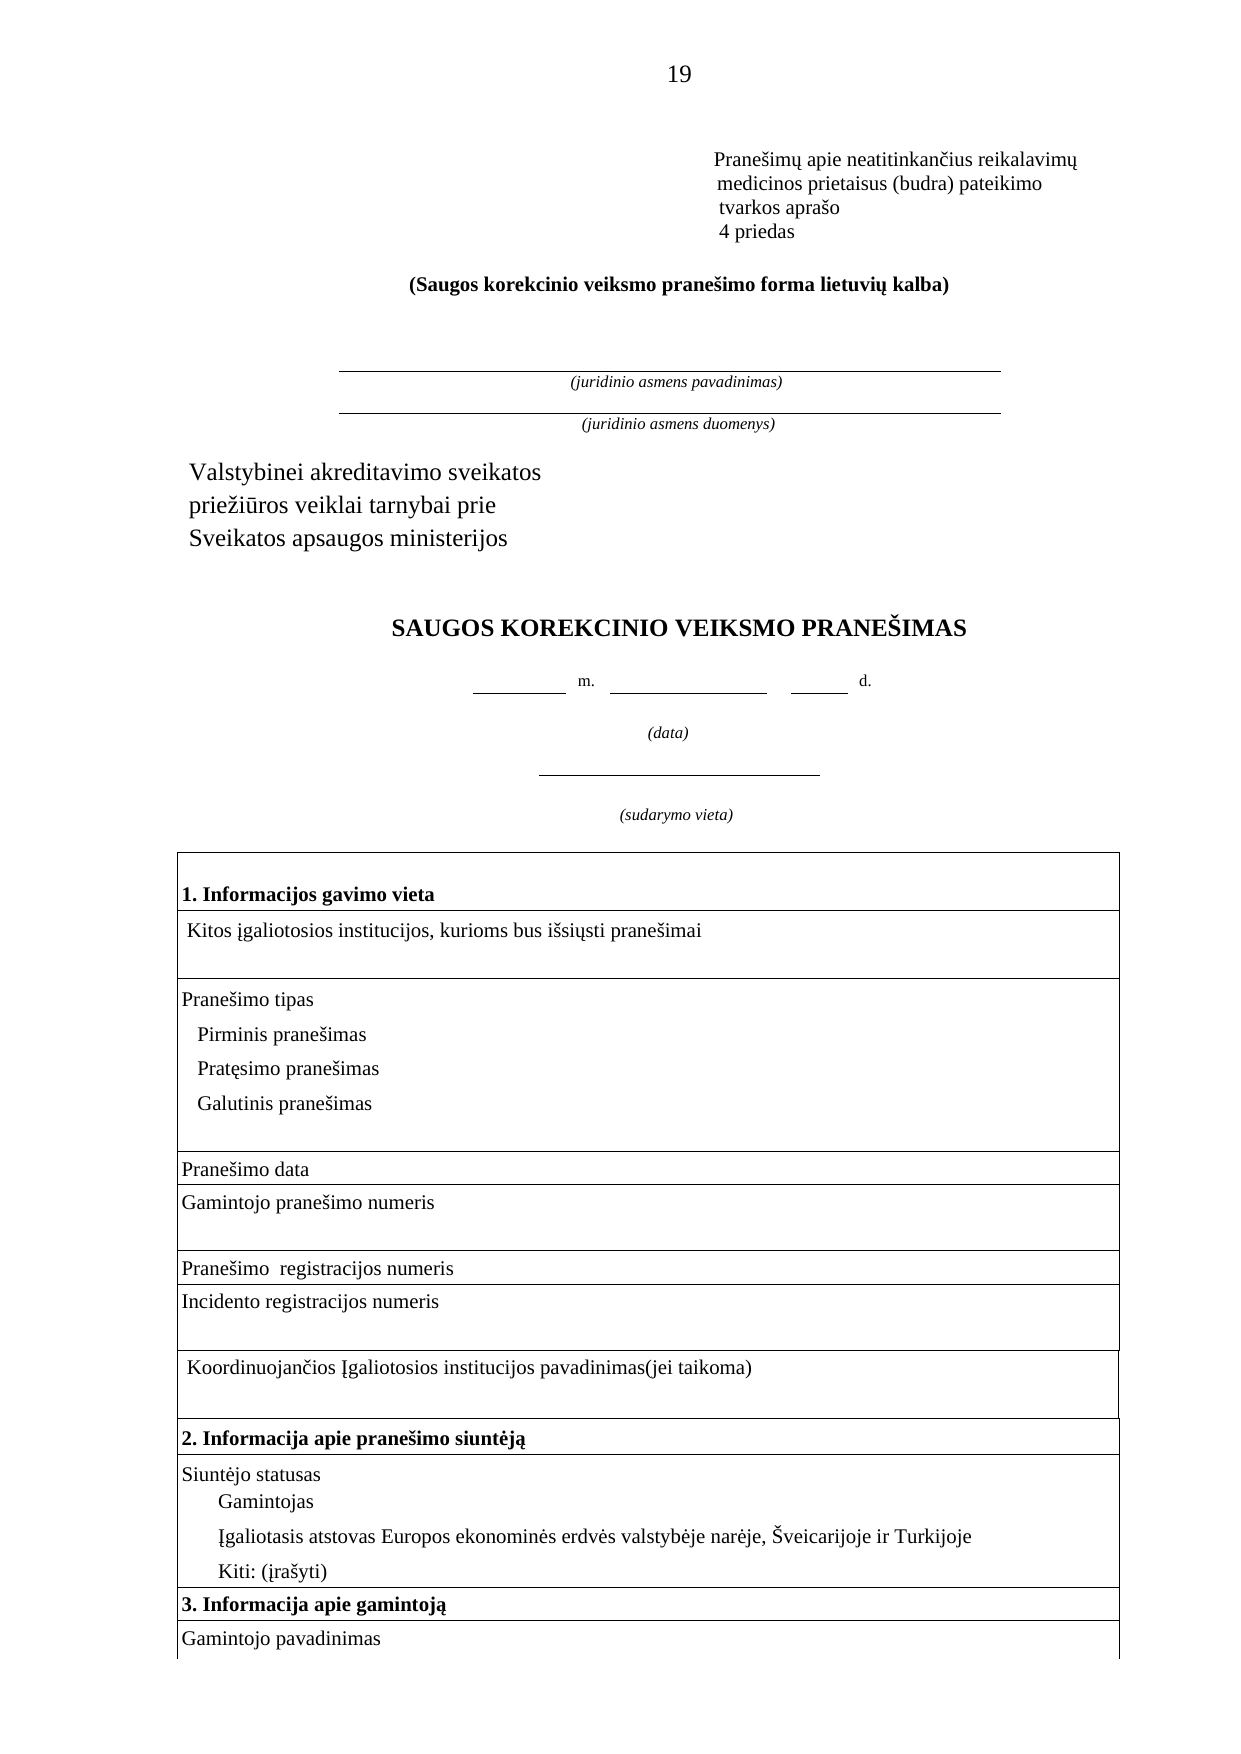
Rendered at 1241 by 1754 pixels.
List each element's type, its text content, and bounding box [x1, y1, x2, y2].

table_cell Koordinuojančios Įgaliotosios institucijos pavadinimas(jei taikoma) [178, 1351, 1118, 1418]
table_cell Pranešimo registracijos numeris [178, 1251, 1119, 1284]
table_cell Gamintojo pranešimo numeris [178, 1185, 1119, 1250]
text 4 priedas [177, 219, 1181, 243]
table_header 1. Informacijos gavimo vieta [178, 853, 1119, 910]
table_header [339, 349, 1001, 371]
table_header [610, 671, 767, 693]
text Pranešimų apie neatitinkančius reikalavimų [177, 147, 1181, 171]
text SAUGOS KOREKCINIO VEIKSMO PRANEŠIMAS [177, 613, 1181, 642]
text (data) [177, 722, 1181, 742]
table_cell [1120, 978, 1181, 1151]
table_header [767, 671, 791, 693]
text medicinos prietaisus (budra) pateikimo [266, 171, 1181, 195]
table_header [339, 391, 1001, 413]
table_cell Incidento registracijos numeris [178, 1285, 1119, 1349]
table_cell Pranešimo data [178, 1152, 1119, 1184]
table_cell [1120, 910, 1181, 978]
table_cell Siuntėjo statusas Gamintojas Įgaliotasis atstovas Europos ekonominės erdvės valstybėje narėje, Šveicarijoje ir Turkijoje Kiti: (įrašyti) [178, 1455, 1119, 1587]
text tvarkos aprašo [177, 195, 1181, 219]
table_cell 3. Informacija apie gamintoją [178, 1588, 1119, 1620]
table_header [539, 742, 820, 774]
table_cell [1120, 1184, 1181, 1250]
text (sudarymo vieta) [177, 804, 1181, 823]
table_cell [1120, 1620, 1181, 1658]
table_header Valstybinei akreditavimo sveikatos priežiūros veiklai tarnybai prie Sveikatos apsaugos ministerijos [177, 457, 563, 589]
table_cell [1120, 1587, 1181, 1620]
text (juridinio asmens duomenys) [177, 414, 1181, 433]
table_cell [1120, 1250, 1181, 1284]
table_cell [1120, 1151, 1181, 1184]
table_cell [1120, 1284, 1181, 1349]
table_cell Kitos įgaliotosios institucijos, kurioms bus išsiųsti pranešimai [178, 911, 1119, 978]
table_header d. [848, 671, 886, 693]
table_cell 2. Informacija apie pranešimo siuntėją [178, 1419, 1119, 1454]
table_cell [1120, 1454, 1181, 1587]
table_cell Pranešimo tipas Pirminis pranešimas Pratęsimo pranešimas Galutinis pranešimas [178, 979, 1119, 1151]
text (Saugos korekcinio veiksmo pranešimo forma lietuvių kalba) [177, 272, 1181, 296]
table_header [1120, 852, 1181, 910]
table_cell Gamintojo pavadinimas [178, 1621, 1119, 1658]
table_header [791, 671, 848, 693]
table_header [473, 671, 566, 693]
table_cell [1120, 1418, 1181, 1454]
table_header m. [566, 671, 610, 693]
text (juridinio asmens pavadinimas) [177, 372, 1181, 391]
table_cell [1119, 1350, 1181, 1418]
